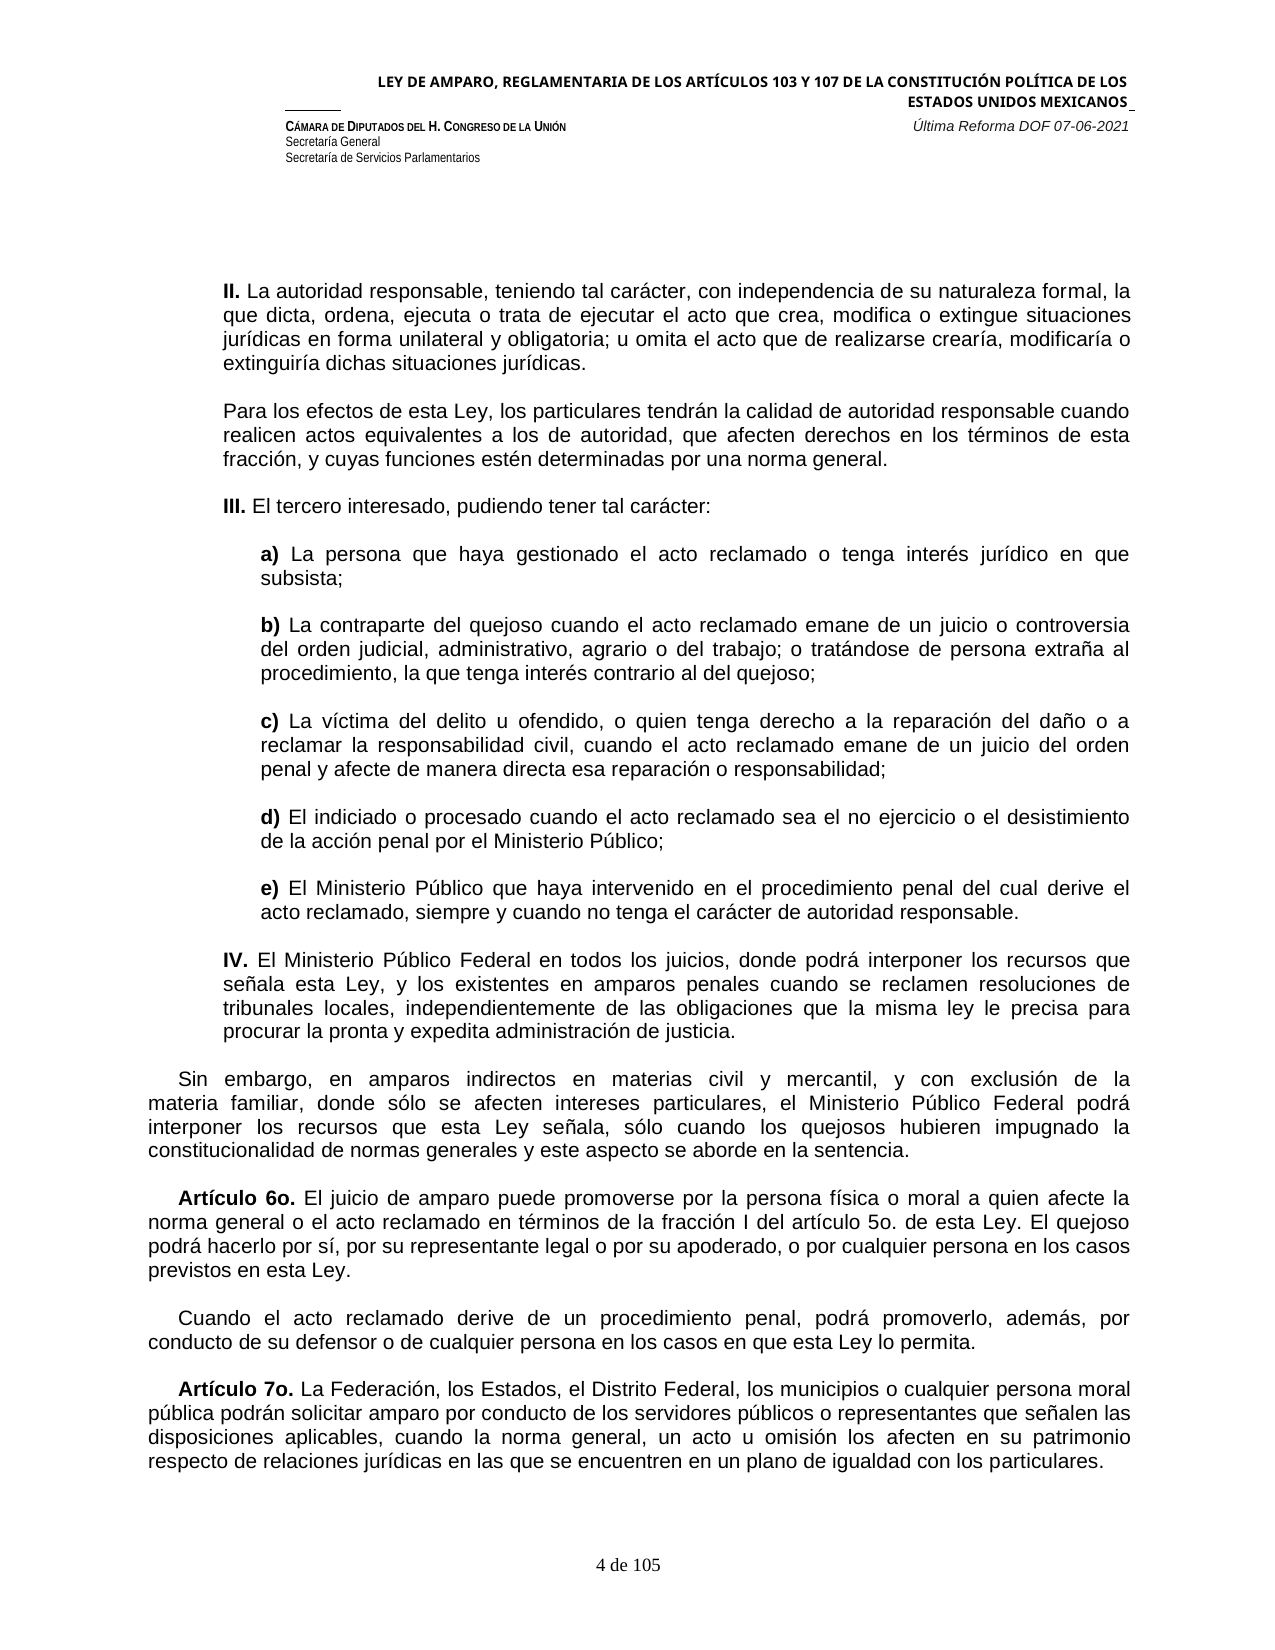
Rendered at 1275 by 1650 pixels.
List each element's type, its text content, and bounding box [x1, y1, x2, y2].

text d) El indiciado o procesado cuando el acto reclamado sea el no ejercicio o el desistimiento de la acción penal por el Ministerio Público; [260, 804, 1130, 852]
text Para los efectos de esta Ley, los particulares tendrán la calidad de autoridad responsable cuando realicen actos equivalentes a los de autoridad, que afecten derechos en los términos de esta fracción, y cuyas funciones estén determinadas por una norma general. [223, 399, 1130, 470]
text II. La autoridad responsable, teniendo tal carácter, con independencia de su naturaleza formal, la que dicta, ordena, ejecuta o trata de ejecutar el acto que crea, modifica o extingue situaciones jurídicas en forma unilateral y obligatoria; u omita el acto que de realizarse crearía, modificaría o extinguiría dichas situaciones jurídicas. [223, 279, 1131, 375]
text III. El tercero interesado, pudiendo tener tal carácter: [223, 494, 712, 518]
text c) La víctima del delito u ofendido, o quien tenga derecho a la reparación del daño o a reclamar la responsabilidad civil, cuando el acto reclamado emane de un juicio del orden penal y afecte de manera directa esa reparación o responsabilidad; [260, 709, 1130, 781]
text b) La contraparte del quejoso cuando el acto reclamado emane de un juicio o controversia del orden judicial, administrativo, agrario o del trabajo; o tratándose de persona extraña al procedimiento, la que tenga interés contrario al del quejoso; [260, 613, 1130, 685]
text a) La persona que haya gestionado el acto reclamado o tenga interés jurídico en que subsista; [260, 542, 1130, 590]
text Artículo 6o. El juicio de amparo puede promoverse por la persona física o moral a quien afecte la norma general o el acto reclamado en términos de la fracción I del artículo 5o. de esta Ley. El quejoso podrá hacerlo por sí, por su representante legal o por su apoderado, o por cualquier persona en los casos previstos en esta Ley. [148, 1186, 1130, 1282]
text e) El Ministerio Público que haya intervenido en el procedimiento penal del cual derive el acto reclamado, siempre y cuando no tenga el carácter de autoridad responsable. [260, 876, 1130, 924]
text Artículo 7o. La Federación, los Estados, el Distrito Federal, los municipios o cualquier persona moral pública podrán solicitar amparo por conducto de los servidores públicos o representantes que señalen las disposiciones aplicables, cuando la norma general, un acto u omisión los afecten en su patrimonio respecto de relaciones jurídicas en las que se encuentren en un plano de igualdad con los particulares. [148, 1377, 1131, 1473]
text IV. El Ministerio Público Federal en todos los juicios, donde podrá interponer los recursos que señala esta Ley, y los existentes en amparos penales cuando se reclamen resoluciones de tribunales locales, independientemente de las obligaciones que la misma ley le precisa para procurar la pronta y expedita administración de justicia. [223, 947, 1131, 1043]
text Cuando el acto reclamado derive de un procedimiento penal, podrá promoverlo, además, por conducto de su defensor o de cualquier persona en los casos en que esta Ley lo permita. [148, 1306, 1131, 1353]
text Sin embargo, en amparos indirectos en materias civil y mercantil, y con exclusión de la materia familiar, donde sólo se afecten intereses particulares, el Ministerio Público Federal podrá interponer los recursos que esta Ley señala, sólo cuando los quejosos hubieren impugnado la constitucionalidad de normas generales y este aspecto se aborde en la sentencia. [148, 1067, 1130, 1162]
